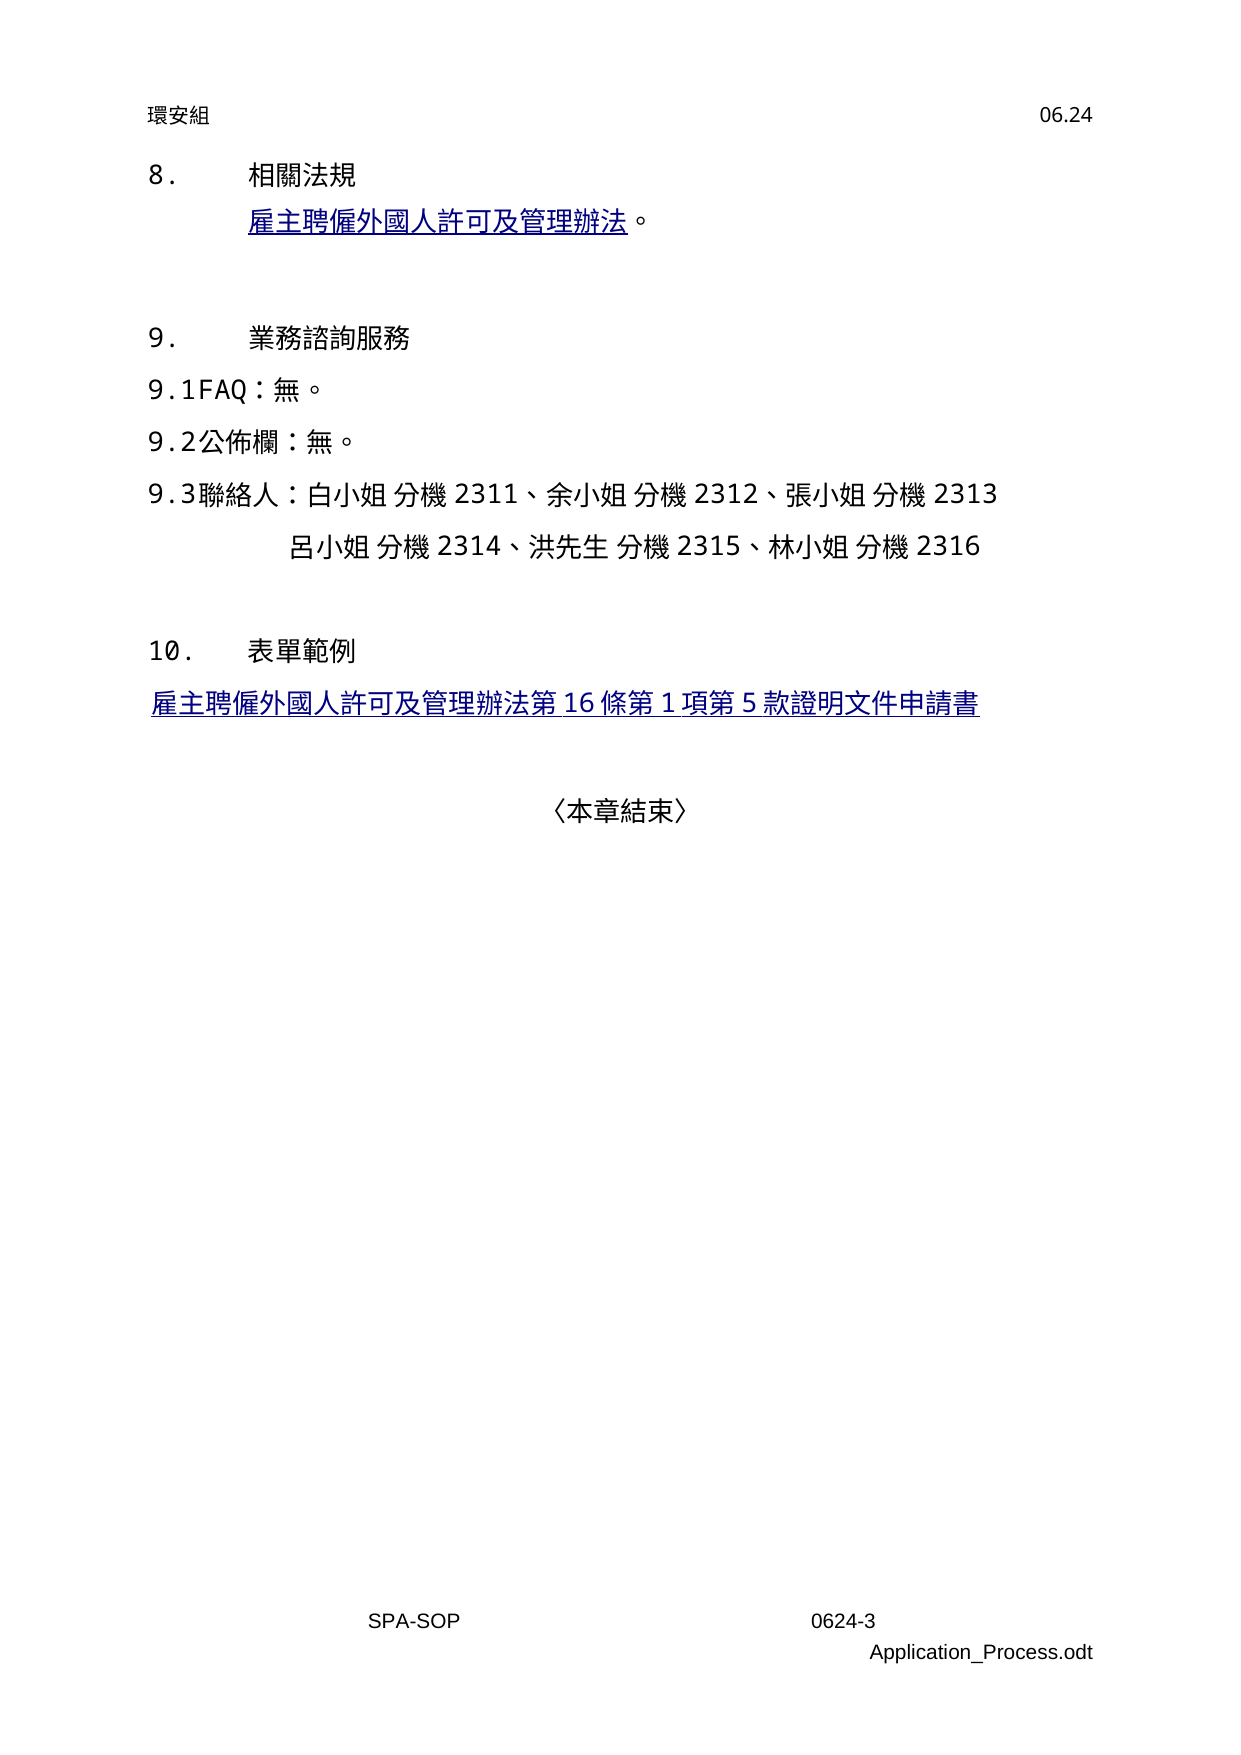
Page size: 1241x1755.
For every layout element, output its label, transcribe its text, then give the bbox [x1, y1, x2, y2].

text 9.2 公佈欄：無。 [147, 415, 1093, 467]
text 〈本章結束〉 [154, 780, 1087, 832]
text 9. 業務諮詢服務 [148, 311, 1093, 363]
text 雇主聘僱外國人許可及管理辦法。 [148, 200, 1093, 239]
text 雇主聘僱外國人許可及管理辦法第16條第1項第5款證明文件申請書 [148, 676, 1093, 728]
text 9.3 聯絡人：白小姐 分機 2311、余小姐 分機 2312、張小姐 分機 2313 [147, 467, 1093, 519]
text 呂小姐 分機 2314、洪先生 分機 2315、林小姐 分機 2316 [147, 519, 1093, 571]
text 8. 相關法規 [148, 148, 1093, 200]
list 表單範例 [148, 623, 1093, 676]
text 9.1 FAQ：無。 [147, 363, 1093, 415]
